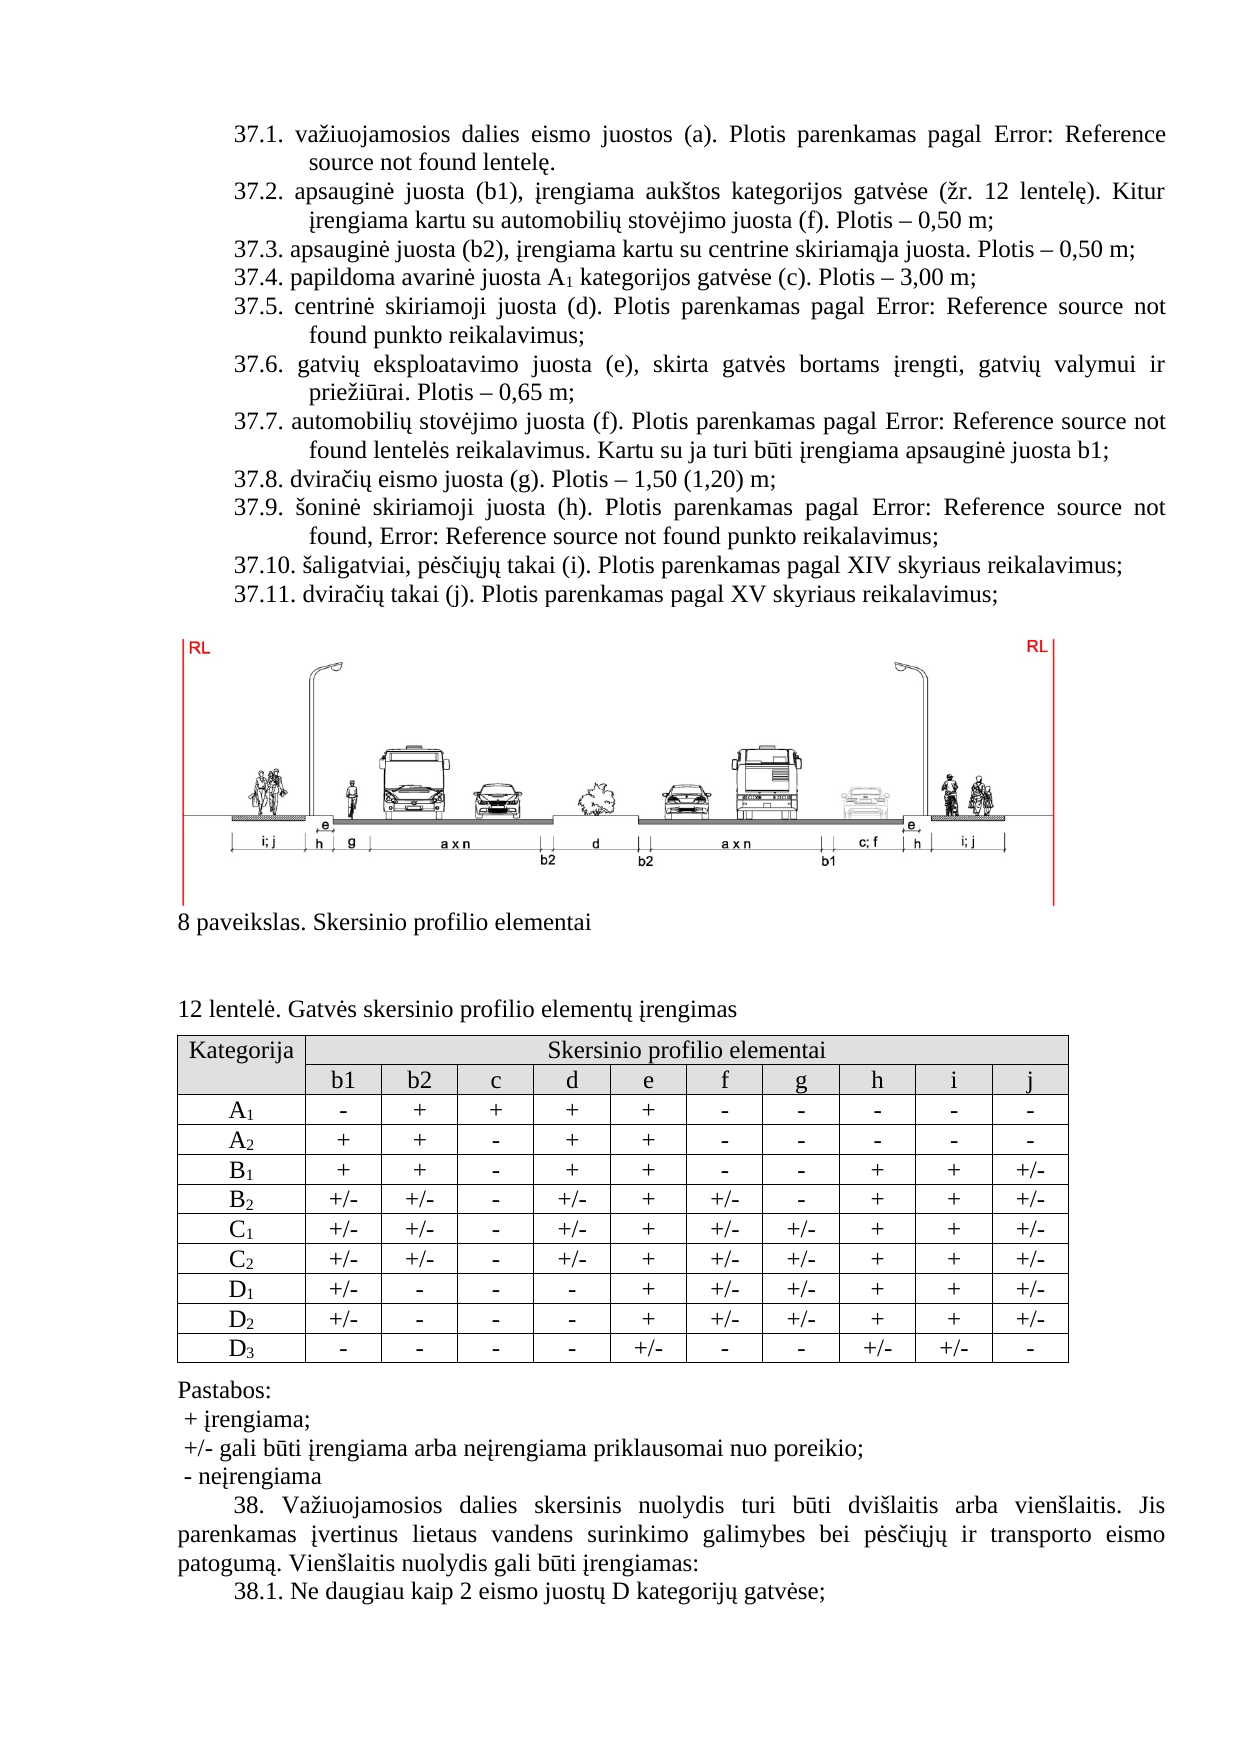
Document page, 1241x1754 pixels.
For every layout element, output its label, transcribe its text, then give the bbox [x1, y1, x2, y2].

table_cell c [458, 1065, 533, 1094]
table_cell C2 [178, 1244, 305, 1273]
text 37.11. dviračių takai (j). Plotis parenkamas pagal XV skyriaus reikalavimus; [233, 579, 1166, 607]
table_cell - [458, 1214, 533, 1243]
table_cell +/- [687, 1185, 762, 1213]
table_cell +/- [687, 1274, 762, 1303]
text + įrengiama; [177, 1404, 1166, 1433]
table_cell h [840, 1065, 915, 1094]
table_cell + [534, 1125, 610, 1154]
text Pastabos: [177, 1375, 1166, 1404]
text 37.9. šoninė skiriamoji juosta (h). Plotis parenkamas pagal 43, 44 punkto reikalavimus; [233, 492, 1166, 550]
table_cell + [611, 1304, 686, 1332]
text 38. Važiuojamosios dalies skersinis nuolydis turi būti dvišlaitis arba vienšlaitis. Jis parenkamas įvertinus lietaus vandens surinkimo galimybes bei pėsčiųjų ir transporto eismo patogumą. Vienšlaitis nuolydis gali būti įrengiamas: [177, 1490, 1166, 1576]
text 37.10. šaligatviai, pėsčiųjų takai (i). Plotis parenkamas pagal XIV skyriaus reikalavimus; [233, 550, 1166, 579]
text - neįrengiama [177, 1461, 1166, 1490]
table_cell + [534, 1155, 610, 1183]
table_cell +/- [611, 1334, 686, 1362]
table_cell + [611, 1155, 686, 1183]
table_cell + [458, 1095, 533, 1124]
table_cell - [534, 1274, 610, 1303]
text 38.1. Ne daugiau kaip 2 eismo juostų D kategorijų gatvėse; [233, 1576, 1166, 1605]
table_cell + [611, 1214, 686, 1243]
table_cell +/- [306, 1185, 381, 1213]
table_cell - [534, 1334, 610, 1362]
table_cell +/- [687, 1214, 762, 1243]
table_cell + [916, 1244, 992, 1273]
table_cell D2 [178, 1304, 305, 1332]
table_cell - [306, 1334, 381, 1362]
table_cell - [763, 1125, 839, 1154]
table_cell + [840, 1155, 915, 1183]
table_cell +/- [840, 1334, 915, 1362]
table_cell - [458, 1244, 533, 1273]
table_cell +/- [993, 1274, 1068, 1303]
table_cell + [382, 1155, 457, 1183]
table_cell + [916, 1185, 992, 1213]
table_cell +/- [763, 1274, 839, 1303]
table_cell - [458, 1274, 533, 1303]
table_cell + [306, 1155, 381, 1183]
table_header Kategorija [178, 1036, 305, 1094]
text 37.5. centrinė skiriamoji juosta (d). Plotis parenkamas pagal 42 punkto reikalavimus; [233, 291, 1166, 349]
text 37.8. dviračių eismo juosta (g). Plotis – 1,50 (1,20) m; [233, 464, 1166, 492]
text 37.7. automobilių stovėjimo juosta (f). Plotis parenkamas pagal 31 lentelės reikalavimus. Kartu su ja turi būti įrengiama apsauginė juosta b1; [233, 406, 1166, 464]
table_cell +/- [382, 1244, 457, 1273]
table_cell g [763, 1065, 839, 1094]
table_cell + [611, 1244, 686, 1273]
table_header Skersinio profilio elementai [306, 1036, 1068, 1064]
table_cell - [993, 1095, 1068, 1124]
table_cell +/- [993, 1214, 1068, 1243]
table_cell - [840, 1095, 915, 1124]
table_cell - [382, 1334, 457, 1362]
table_cell +/- [382, 1214, 457, 1243]
table_cell D1 [178, 1274, 305, 1303]
table_cell +/- [916, 1334, 992, 1362]
table_cell +/- [534, 1185, 610, 1213]
table_cell + [916, 1274, 992, 1303]
table_cell - [306, 1095, 381, 1124]
text 37.1. važiuojamosios dalies eismo juostos (a). Plotis parenkamas pagal 10 lentelę. [233, 119, 1166, 176]
table_cell +/- [534, 1214, 610, 1243]
text 12 lentelė. Gatvės skersinio profilio elementų įrengimas [177, 994, 1166, 1022]
table_cell C1 [178, 1214, 305, 1243]
table_cell + [840, 1214, 915, 1243]
text 37.3. apsauginė juosta (b2), įrengiama kartu su centrine skiriamąja juosta. Plotis – 0,50 m; [233, 234, 1166, 262]
table_cell + [382, 1095, 457, 1124]
table_cell +/- [763, 1214, 839, 1243]
table_cell - [382, 1304, 457, 1332]
table_cell +/- [687, 1244, 762, 1273]
text +/- gali būti įrengiama arba neįrengiama priklausomai nuo poreikio; [177, 1433, 1166, 1461]
table_cell + [840, 1244, 915, 1273]
table_cell +/- [306, 1244, 381, 1273]
table_cell - [993, 1125, 1068, 1154]
table_cell e [611, 1065, 686, 1094]
table_cell b2 [382, 1065, 457, 1094]
table_cell + [611, 1095, 686, 1124]
table_cell +/- [763, 1304, 839, 1332]
table_cell + [306, 1125, 381, 1154]
table_cell +/- [534, 1244, 610, 1273]
table_cell +/- [993, 1185, 1068, 1213]
table_cell + [840, 1304, 915, 1332]
table_cell - [687, 1155, 762, 1183]
table_cell b1 [306, 1065, 381, 1094]
table_cell - [840, 1125, 915, 1154]
table_cell - [763, 1095, 839, 1124]
table_cell +/- [687, 1304, 762, 1332]
table_cell +/- [306, 1214, 381, 1243]
table_cell - [763, 1185, 839, 1213]
table_cell + [840, 1185, 915, 1213]
table_cell + [916, 1214, 992, 1243]
table_cell - [458, 1304, 533, 1332]
table_cell + [534, 1095, 610, 1124]
text 8 paveikslas. Skersinio profilio elementai [177, 907, 1166, 936]
table_cell i [916, 1065, 992, 1094]
table_cell + [840, 1274, 915, 1303]
table_cell - [763, 1334, 839, 1362]
table_cell - [687, 1125, 762, 1154]
table_cell - [458, 1185, 533, 1213]
table_cell - [458, 1125, 533, 1154]
table_cell +/- [993, 1155, 1068, 1183]
table_cell d [534, 1065, 610, 1094]
table_cell - [687, 1095, 762, 1124]
table_cell +/- [306, 1274, 381, 1303]
table_cell +/- [763, 1244, 839, 1273]
table_cell - [993, 1334, 1068, 1362]
table_cell B2 [178, 1185, 305, 1213]
table_cell + [611, 1274, 686, 1303]
text 37.2. apsauginė juosta (b1), įrengiama aukštos kategorijos gatvėse (žr. 12 lentelę). Kitur įrengiama kartu su automobilių stovėjimo juosta (f). Plotis – 0,50 m; [233, 176, 1166, 234]
text 37.6. gatvių eksploatavimo juosta (e), skirta gatvės bortams įrengti, gatvių valymui ir priežiūrai. Plotis – 0,65 m; [233, 349, 1166, 406]
table_cell + [611, 1185, 686, 1213]
table_cell + [611, 1125, 686, 1154]
table_cell +/- [993, 1304, 1068, 1332]
table_cell - [458, 1155, 533, 1183]
table_cell f [687, 1065, 762, 1094]
table_cell + [916, 1155, 992, 1183]
table_cell - [687, 1334, 762, 1362]
text 37.4. papildoma avarinė juosta A1 kategorijos gatvėse (c). Plotis – 3,00 m; [233, 262, 1166, 291]
table_cell A1 [178, 1095, 305, 1124]
table_cell - [534, 1304, 610, 1332]
table_cell A2 [178, 1125, 305, 1154]
table_cell D3 [178, 1334, 305, 1362]
table_cell B1 [178, 1155, 305, 1183]
table_cell + [916, 1304, 992, 1332]
table_cell +/- [382, 1185, 457, 1213]
table_cell - [916, 1095, 992, 1124]
table_cell j [993, 1065, 1068, 1094]
table_cell - [763, 1155, 839, 1183]
table_cell +/- [993, 1244, 1068, 1273]
table_cell - [382, 1274, 457, 1303]
table_cell +/- [306, 1304, 381, 1332]
table_cell - [458, 1334, 533, 1362]
table_cell + [382, 1125, 457, 1154]
table_cell - [916, 1125, 992, 1154]
